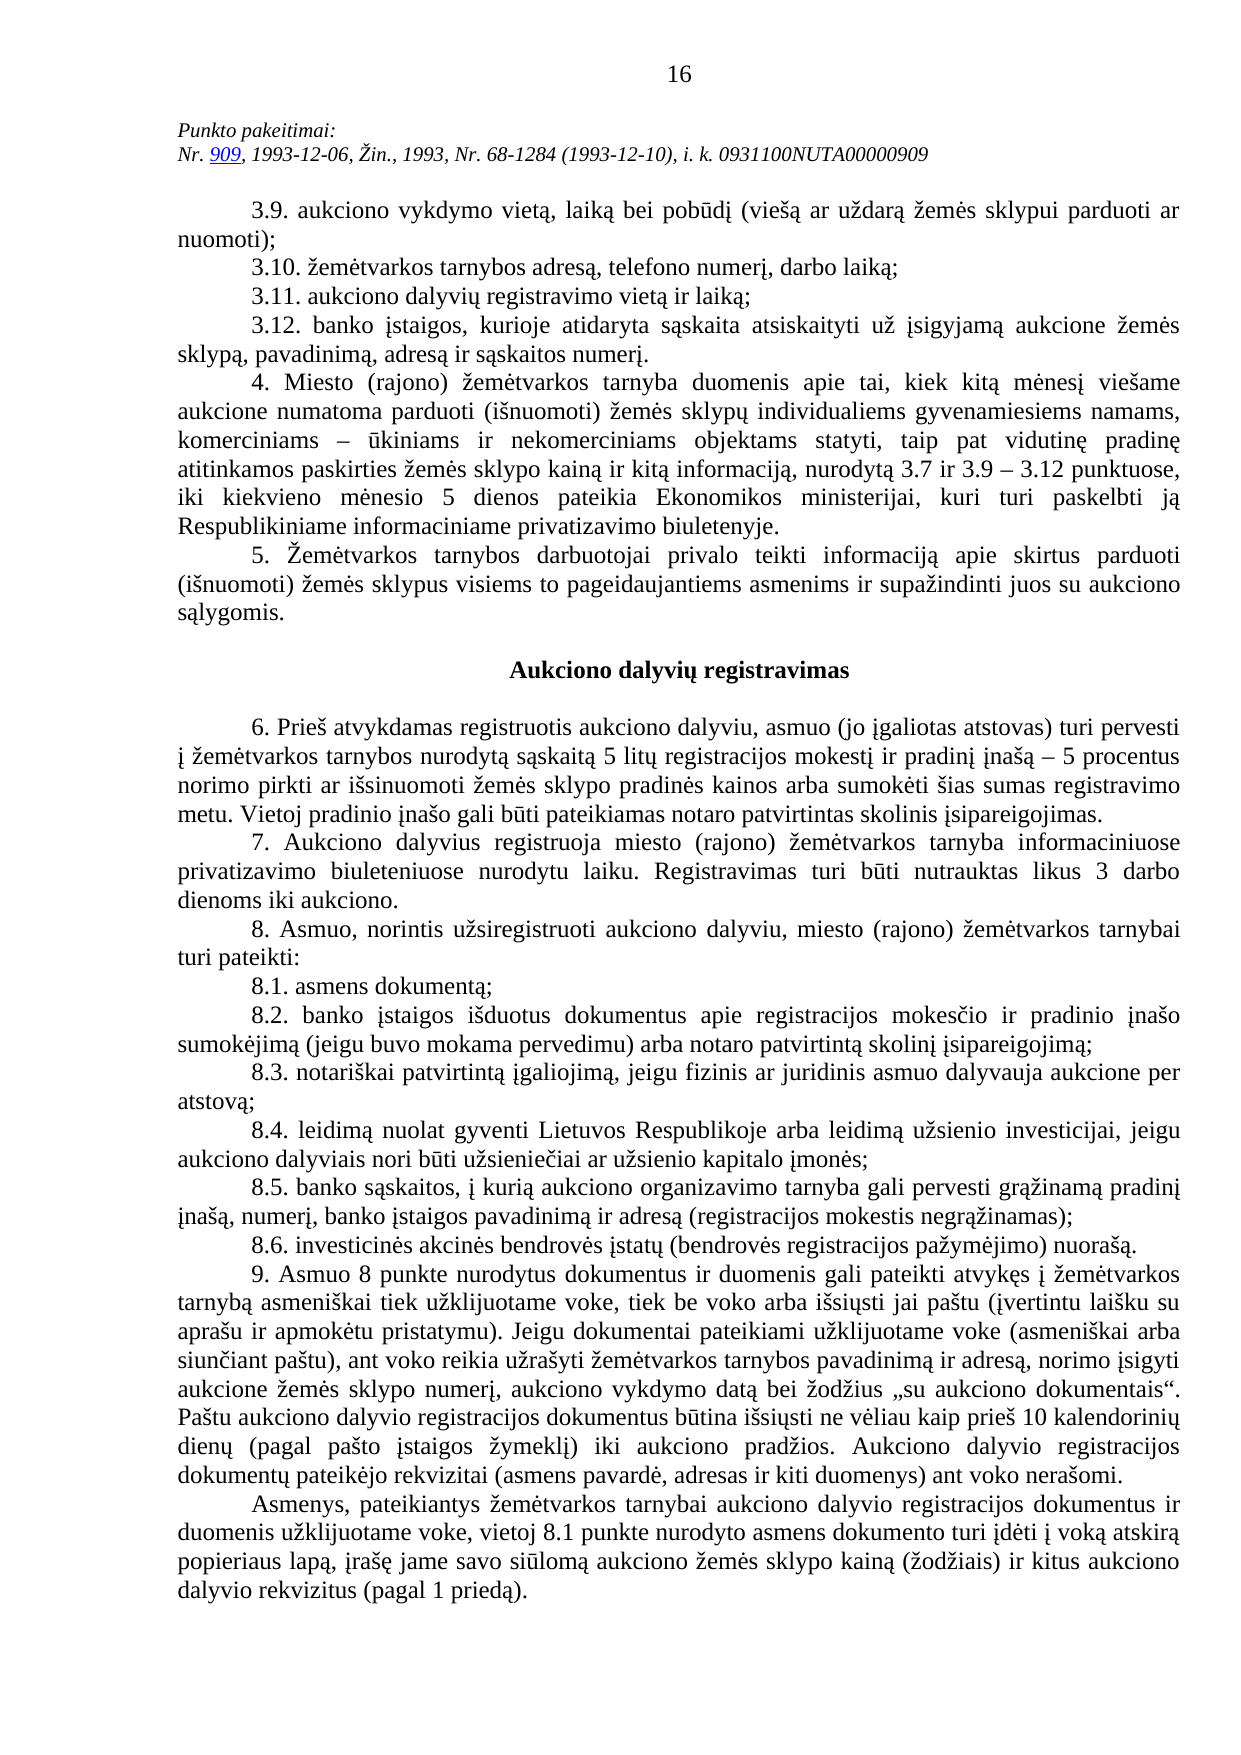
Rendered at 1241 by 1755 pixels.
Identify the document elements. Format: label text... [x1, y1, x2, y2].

text 8.3. notariškai patvirtintą įgaliojimą, jeigu fizinis ar juridinis asmuo dalyvauja aukcione per atstovą; [177, 1057, 1181, 1115]
text 9. Asmuo 8 punkte nurodytus dokumentus ir duomenis gali pateikti atvykęs į žemėtvarkos tarnybą asmeniškai tiek užklijuotame voke, tiek be voko arba išsiųsti jai paštu (įvertintu laišku su aprašu ir apmokėtu pristatymu). Jeigu dokumentai pateikiami užklijuotame voke (asmeniškai arba siunčiant paštu), ant voko reikia užrašyti žemėtvarkos tarnybos pavadinimą ir adresą, norimo įsigyti aukcione žemės sklypo numerį, aukciono vykdymo datą bei žodžius „su aukciono dokumentais“. Paštu aukciono dalyvio registracijos dokumentus būtina išsiųsti ne vėliau kaip prieš 10 kalendorinių dienų (pagal pašto įstaigos žymeklį) iki aukciono pradžios. Aukciono dalyvio registracijos dokumentų pateikėjo rekvizitai (asmens pavardė, adresas ir kiti duomenys) ant voko nerašomi. [177, 1259, 1181, 1489]
text 8.6. investicinės akcinės bendrovės įstatų (bendrovės registracijos pažymėjimo) nuorašą. [177, 1230, 1181, 1259]
text 7. Aukciono dalyvius registruoja miesto (rajono) žemėtvarkos tarnyba informaciniuose privatizavimo biuleteniuose nurodytu laiku. Registravimas turi būti nutrauktas likus 3 darbo dienoms iki aukciono. [177, 827, 1181, 914]
text Asmenys, pateikiantys žemėtvarkos tarnybai aukciono dalyvio registracijos dokumentus ir duomenis užklijuotame voke, vietoj 8.1 punkte nurodyto asmens dokumento turi įdėti į voką atskirą popieriaus lapą, įrašę jame savo siūlomą aukciono žemės sklypo kainą (žodžiais) ir kitus aukciono dalyvio rekvizitus (pagal 1 priedą). [177, 1489, 1181, 1604]
text 3.11. aukciono dalyvių registravimo vietą ir laiką; [177, 281, 1181, 310]
text 3.9. aukciono vykdymo vietą, laiką bei pobūdį (viešą ar uždarą žemės sklypui parduoti ar nuomoti); [177, 195, 1181, 252]
text 6. Prieš atvykdamas registruotis aukciono dalyviu, asmuo (jo įgaliotas atstovas) turi pervesti į žemėtvarkos tarnybos nurodytą sąskaitą 5 litų registracijos mokestį ir pradinį įnašą – 5 procentus norimo pirkti ar išsinuomoti žemės sklypo pradinės kainos arba sumokėti šias sumas registravimo metu. Vietoj pradinio įnašo gali būti pateikiamas notaro patvirtintas skolinis įsipareigojimas. [177, 712, 1181, 827]
text Nr. 909, 1993-12-06, Žin., 1993, Nr. 68-1284 (1993-12-10), i. k. 0931100NUTA00000909 [177, 142, 1181, 166]
text Punkto pakeitimai: [177, 118, 1181, 142]
text 8.4. leidimą nuolat gyventi Lietuvos Respublikoje arba leidimą užsienio investicijai, jeigu aukciono dalyviais nori būti užsieniečiai ar užsienio kapitalo įmonės; [177, 1115, 1181, 1172]
text 4. Miesto (rajono) žemėtvarkos tarnyba duomenis apie tai, kiek kitą mėnesį viešame aukcione numatoma parduoti (išnuomoti) žemės sklypų individualiems gyvenamiesiems namams, komerciniams – ūkiniams ir nekomerciniams objektams statyti, taip pat vidutinę pradinę atitinkamos paskirties žemės sklypo kainą ir kitą informaciją, nurodytą 3.7 ir 3.9 – 3.12 punktuose, iki kiekvieno mėnesio 5 dienos pateikia Ekonomikos ministerijai, kuri turi paskelbti ją Respublikiniame informaciniame privatizavimo biuletenyje. [177, 367, 1181, 540]
text 8.2. banko įstaigos išduotus dokumentus apie registracijos mokesčio ir pradinio įnašo sumokėjimą (jeigu buvo mokama pervedimu) arba notaro patvirtintą skolinį įsipareigojimą; [177, 1000, 1181, 1057]
text 3.12. banko įstaigos, kurioje atidaryta sąskaita atsiskaityti už įsigyjamą aukcione žemės sklypą, pavadinimą, adresą ir sąskaitos numerį. [177, 310, 1181, 367]
text 8. Asmuo, norintis užsiregistruoti aukciono dalyviu, miesto (rajono) žemėtvarkos tarnybai turi pateikti: [177, 914, 1181, 971]
text 8.1. asmens dokumentą; [177, 971, 1181, 1000]
text 8.5. banko sąskaitos, į kurią aukciono organizavimo tarnyba gali pervesti grąžinamą pradinį įnašą, numerį, banko įstaigos pavadinimą ir adresą (registracijos mokestis negrąžinamas); [177, 1172, 1181, 1230]
text Aukciono dalyvių registravimas [177, 655, 1181, 684]
text 5. Žemėtvarkos tarnybos darbuotojai privalo teikti informaciją apie skirtus parduoti (išnuomoti) žemės sklypus visiems to pageidaujantiems asmenims ir supažindinti juos su aukciono sąlygomis. [177, 540, 1181, 626]
text 3.10. žemėtvarkos tarnybos adresą, telefono numerį, darbo laiką; [177, 252, 1181, 281]
